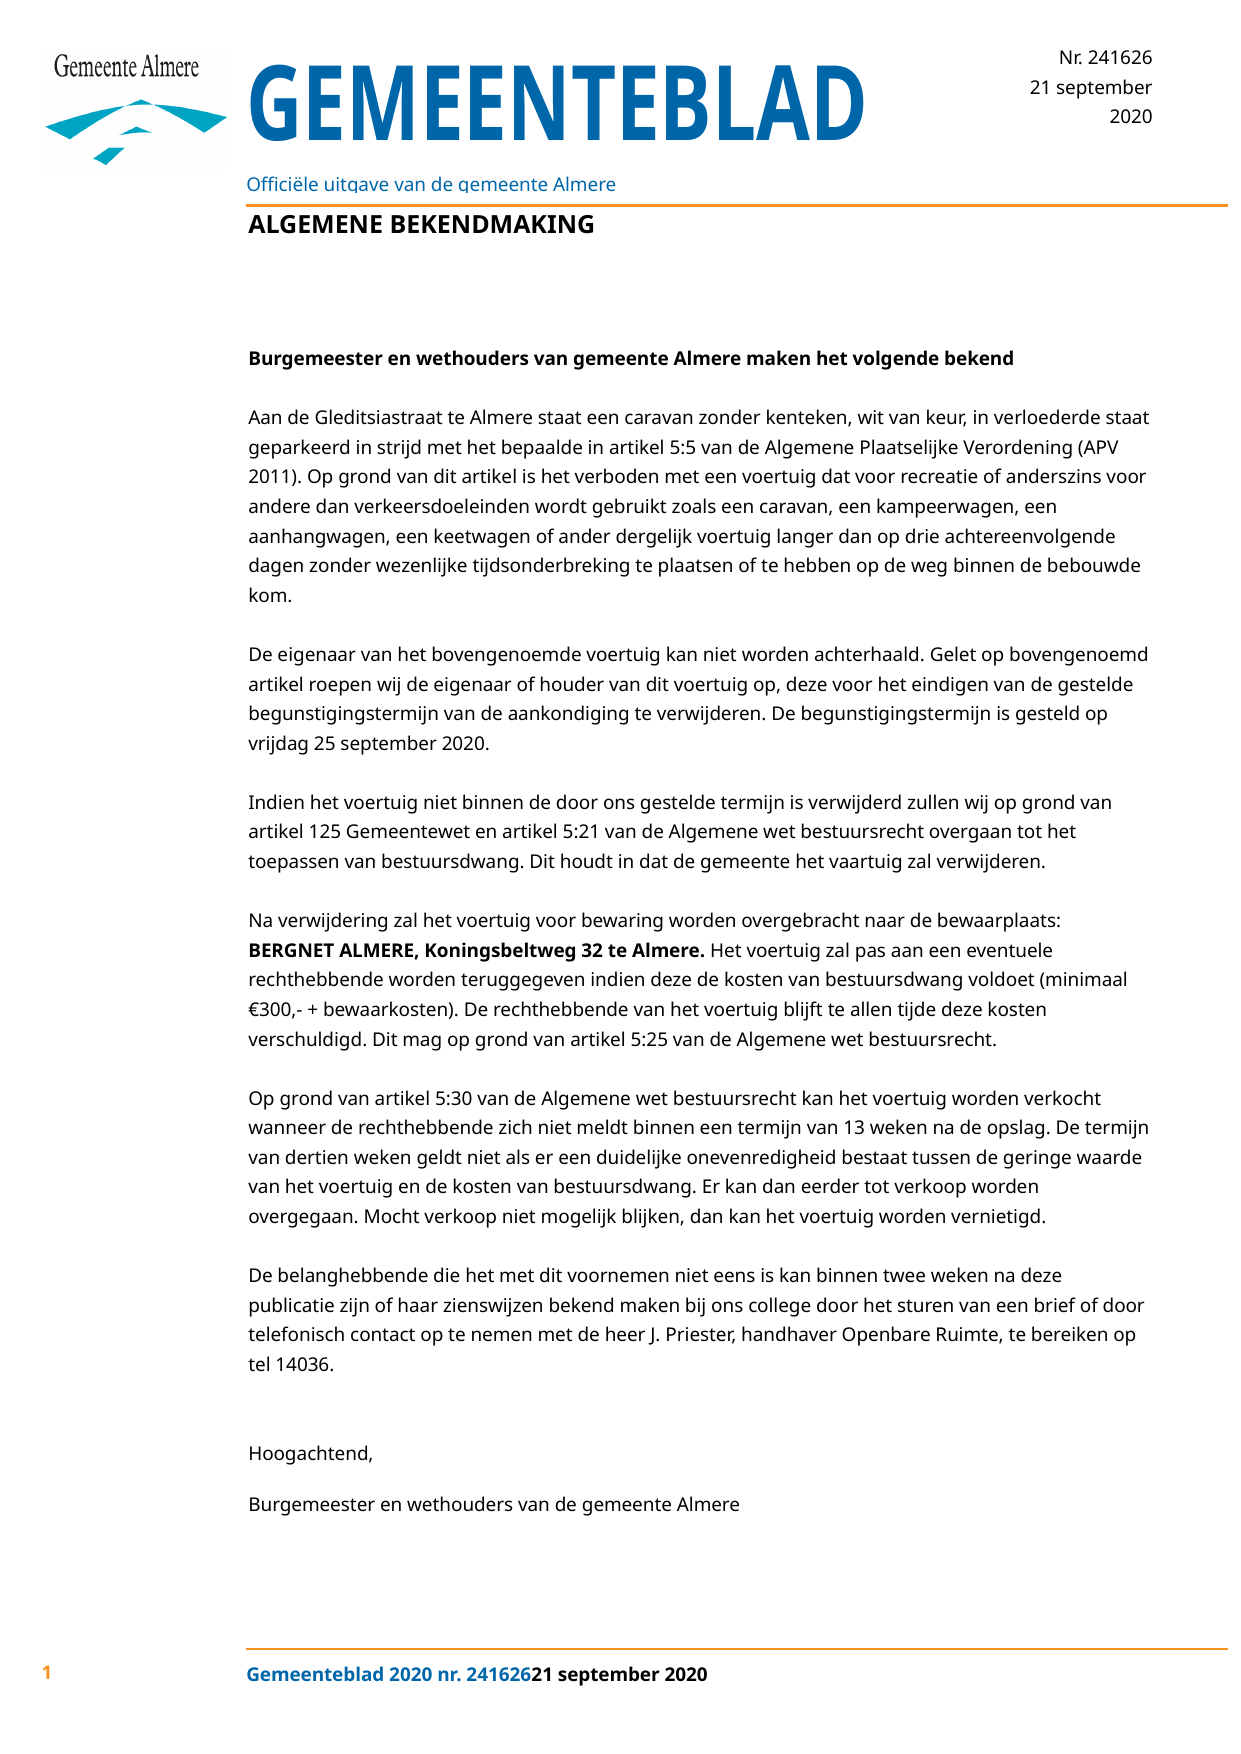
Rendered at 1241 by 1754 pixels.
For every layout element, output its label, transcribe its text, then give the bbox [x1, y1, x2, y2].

picture [41, 47, 231, 172]
text Burgemeester en wethouders van gemeente Almere maken het volgende bekend [248, 345, 1152, 371]
text ALGEMENE BEKENDMAKING [248, 207, 1152, 241]
text Burgemeester en wethouders van de gemeente Almere [248, 1491, 1152, 1517]
text Indien het voertuig niet binnen de door ons gestelde termijn is verwijderd zullen wij op grond van artikel 125 Gemeentewet en artikel 5:21 van de Algemene wet bestuursrecht overgaan tot het toepassen van bestuursdwang. Dit houdt in dat de gemeente het vaartuig zal verwijderen. [248, 789, 1152, 874]
text De eigenaar van het bovengenoemde voertuig kan niet worden achterhaald. Gelet op bovengenoemd artikel roepen wij de eigenaar of houder van dit voertuig op, deze voor het eindigen van de gestelde begunstigingstermijn van de aankondiging te verwijderen. De begunstigingstermijn is gesteld op vrijdag 25 september 2020. [248, 641, 1152, 756]
text Hoogachtend, [248, 1440, 1152, 1466]
text De belanghebbende die het met dit voornemen niet eens is kan binnen twee weken na deze publicatie zijn of haar zienswijzen bekend maken bij ons college door het sturen van een brief of door telefonisch contact op te nemen met de heer J. Priester, handhaver Openbare Ruimte, te bereiken op tel 14036. [248, 1262, 1152, 1377]
text Na verwijdering zal het voertuig voor bewaring worden overgebracht naar de bewaarplaats: BERGNET ALMERE, Koningsbeltweg 32 te Almere. Het voertuig zal pas aan een eventuele rechthebbende worden teruggegeven indien deze de kosten van bestuursdwang voldoet (minimaal €300,- + bewaarkosten). De rechthebbende van het voertuig blijft te allen tijde deze kosten verschuldigd. Dit mag op grond van artikel 5:25 van de Algemene wet bestuursrecht. [248, 907, 1152, 1051]
text Aan de Gleditsiastraat te Almere staat een caravan zonder kenteken, wit van keur, in verloederde staat geparkeerd in strijd met het bepaalde in artikel 5:5 van de Algemene Plaatselijke Verordening (APV 2011). Op grond van dit artikel is het verboden met een voertuig dat voor recreatie of anderszins voor andere dan verkeersdoeleinden wordt gebruikt zoals een caravan, een kampeerwagen, een aanhangwagen, een keetwagen of ander dergelijk voertuig langer dan op drie achtereenvolgende dagen zonder wezenlijke tijdsonderbreking te plaatsen of te hebben op de weg binnen de bebouwde kom. [248, 404, 1152, 608]
text Op grond van artikel 5:30 van de Algemene wet bestuursrecht kan het voertuig worden verkocht wanneer de rechthebbende zich niet meldt binnen een termijn van 13 weken na de opslag. De termijn van dertien weken geldt niet als er een duidelijke onevenredigheid bestaat tussen de geringe waarde van het voertuig en de kosten van bestuursdwang. Er kan dan eerder tot verkoop worden overgegaan. Mocht verkoop niet mogelijk blijken, dan kan het voertuig worden vernietigd. [248, 1085, 1152, 1229]
